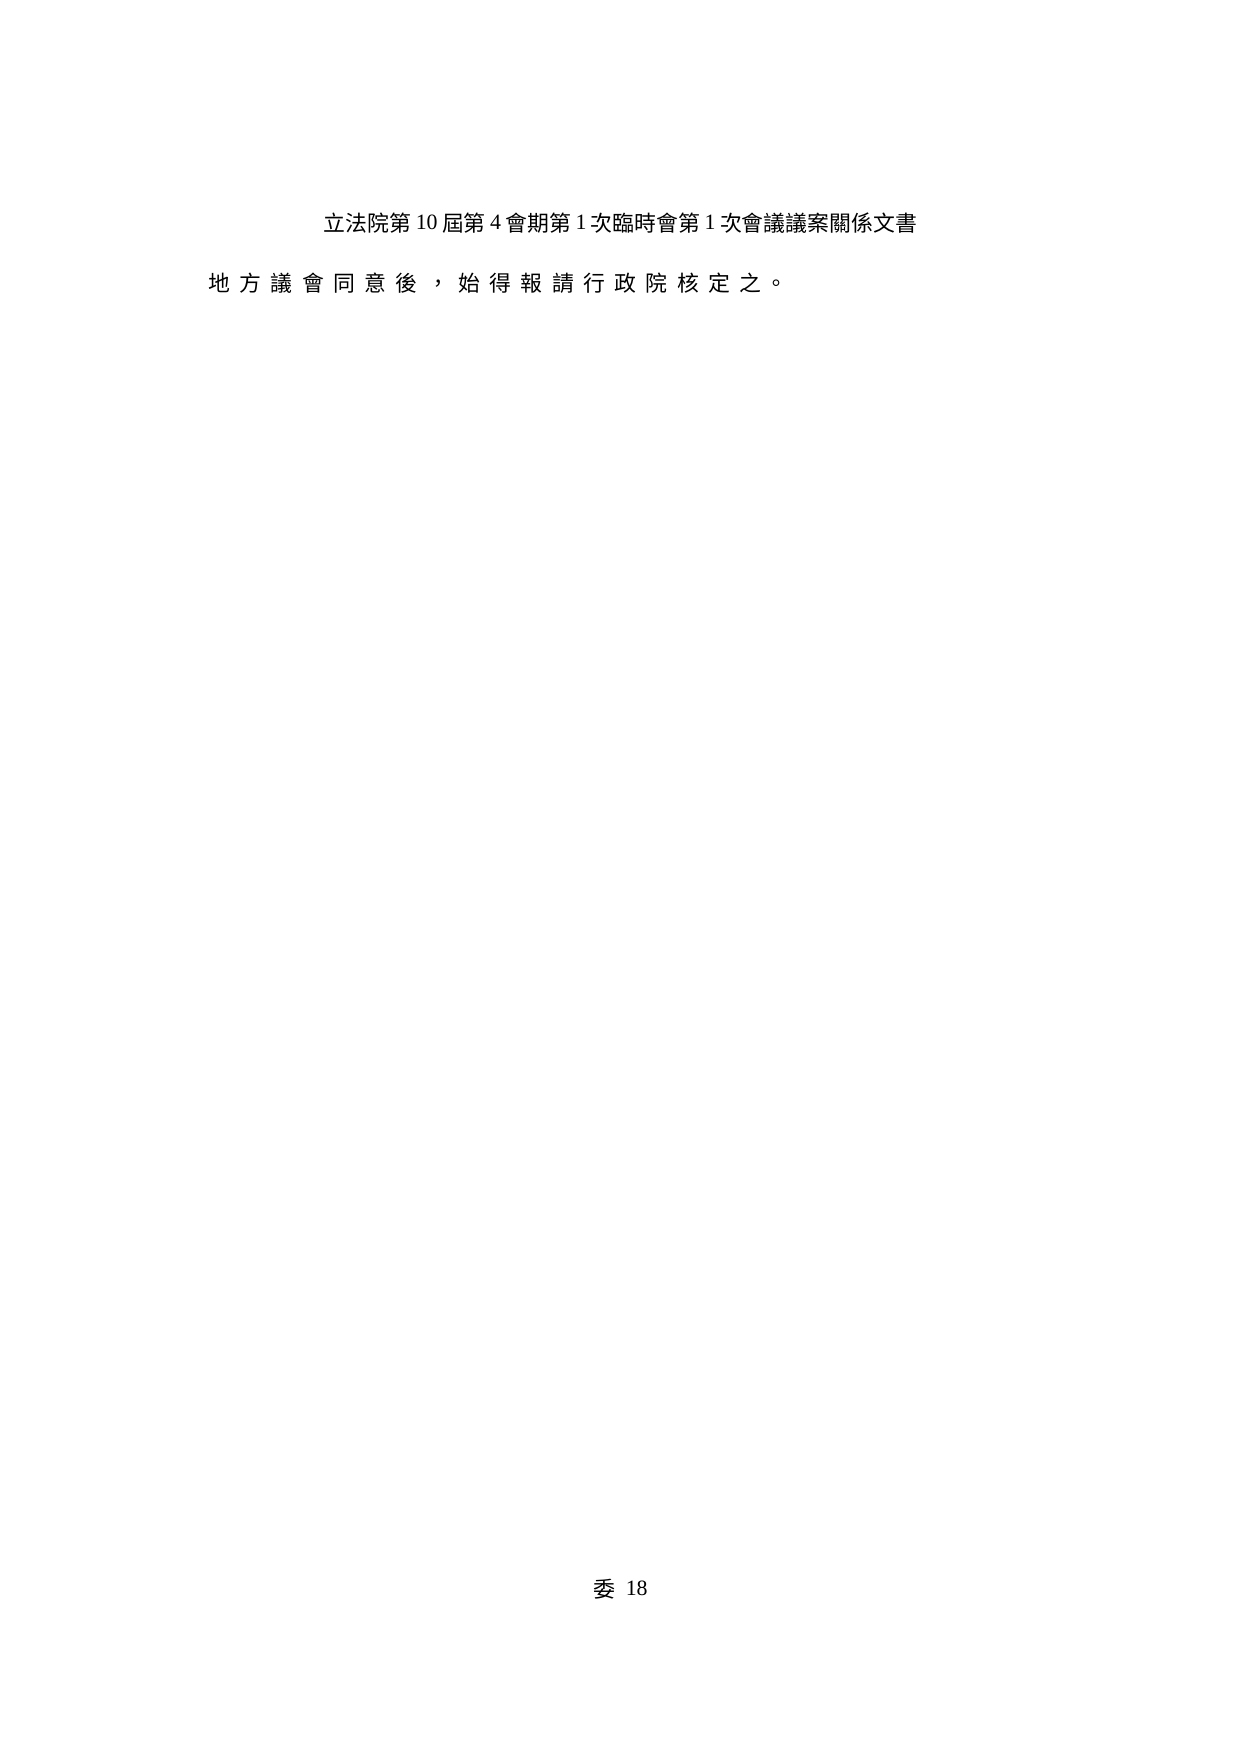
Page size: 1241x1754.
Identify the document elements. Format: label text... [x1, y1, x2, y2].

text 地方議會同意後，始得報請行政院核定之。 [151, 251, 1089, 313]
